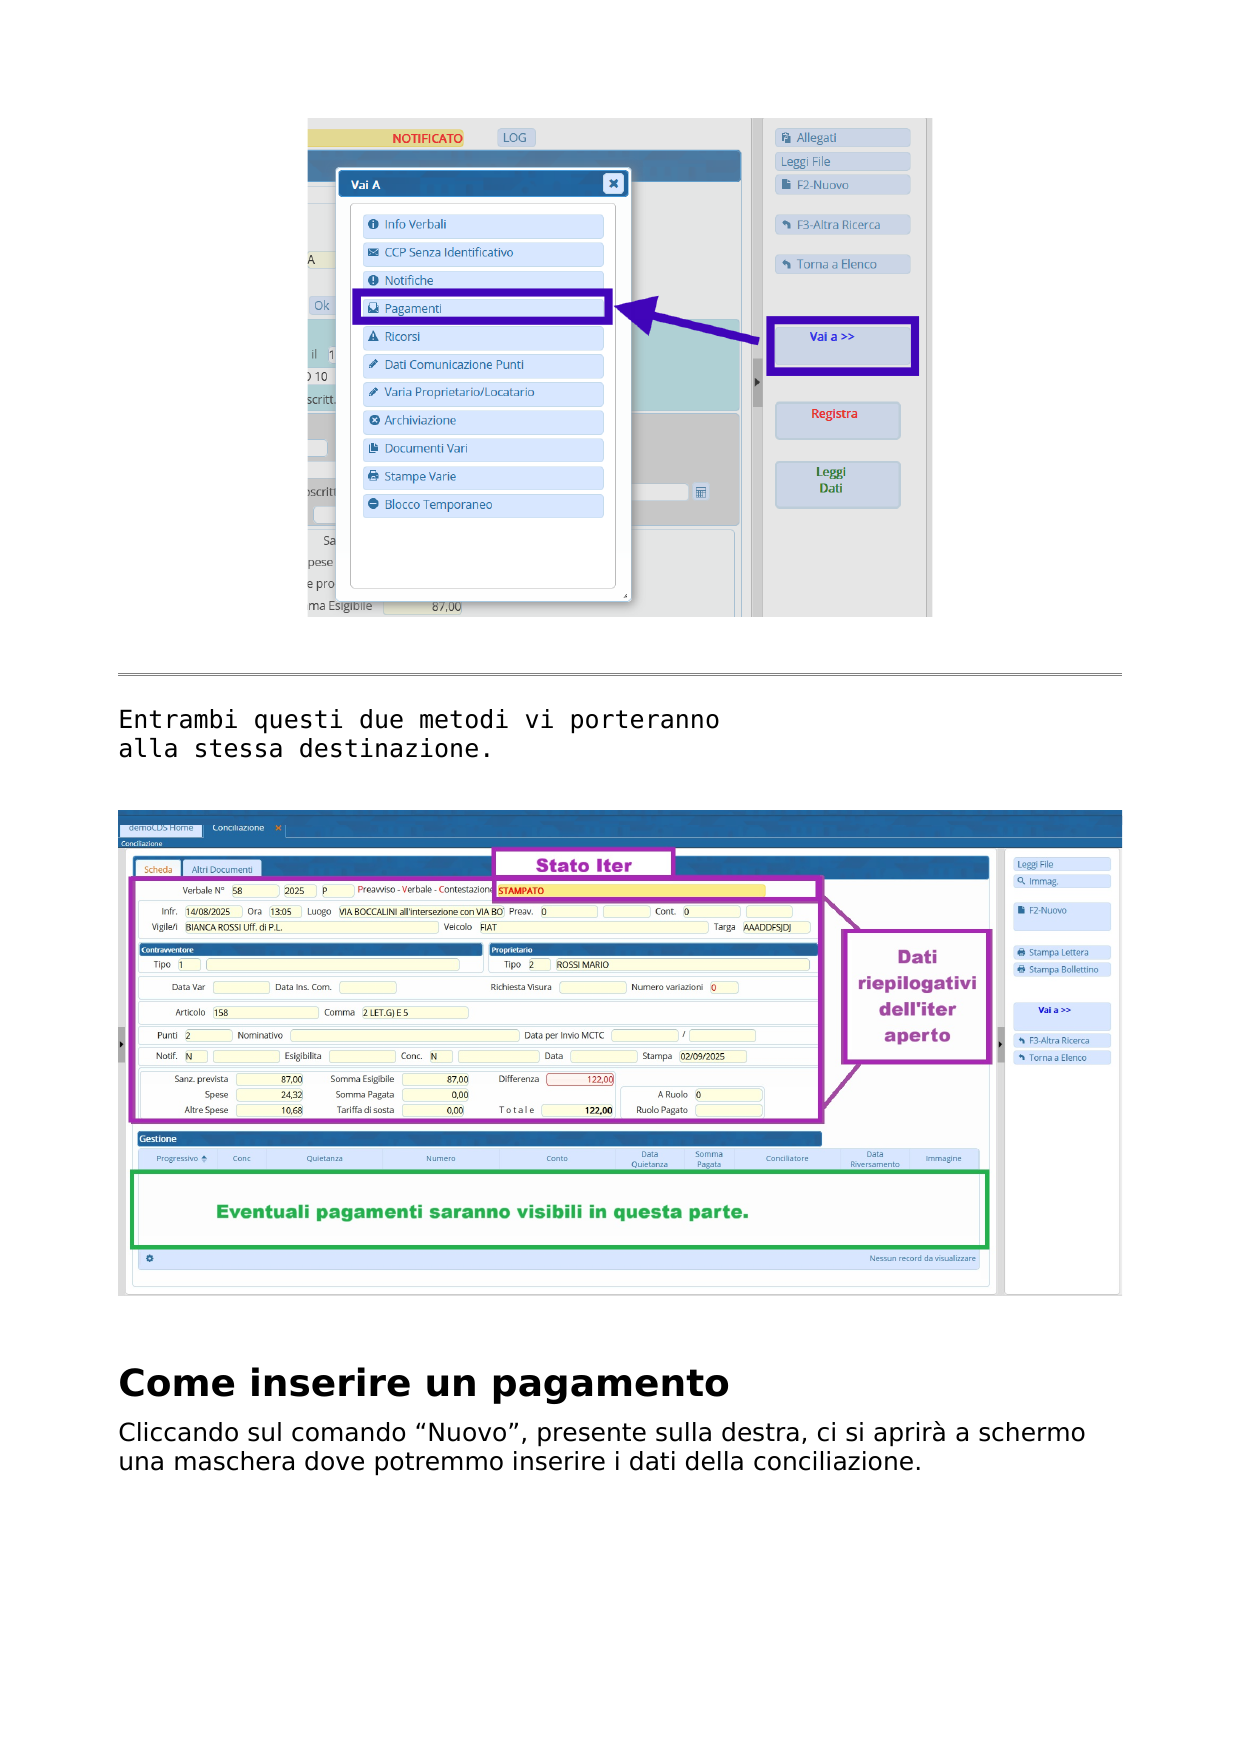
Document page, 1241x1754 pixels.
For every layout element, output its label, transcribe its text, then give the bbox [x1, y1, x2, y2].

subtitle Come inserire un pagamento [118, 1362, 1122, 1406]
picture [118, 810, 1123, 1296]
text Cliccando sul comando “Nuovo”, presente sulla destra, ci si aprirà a schermo una maschera dove potremmo inserire i dati della conciliazione. [118, 1418, 1122, 1477]
picture [307, 118, 933, 617]
text Entrambi questi due metodi vi porteranno alla stessa destinazione. [118, 705, 1122, 763]
